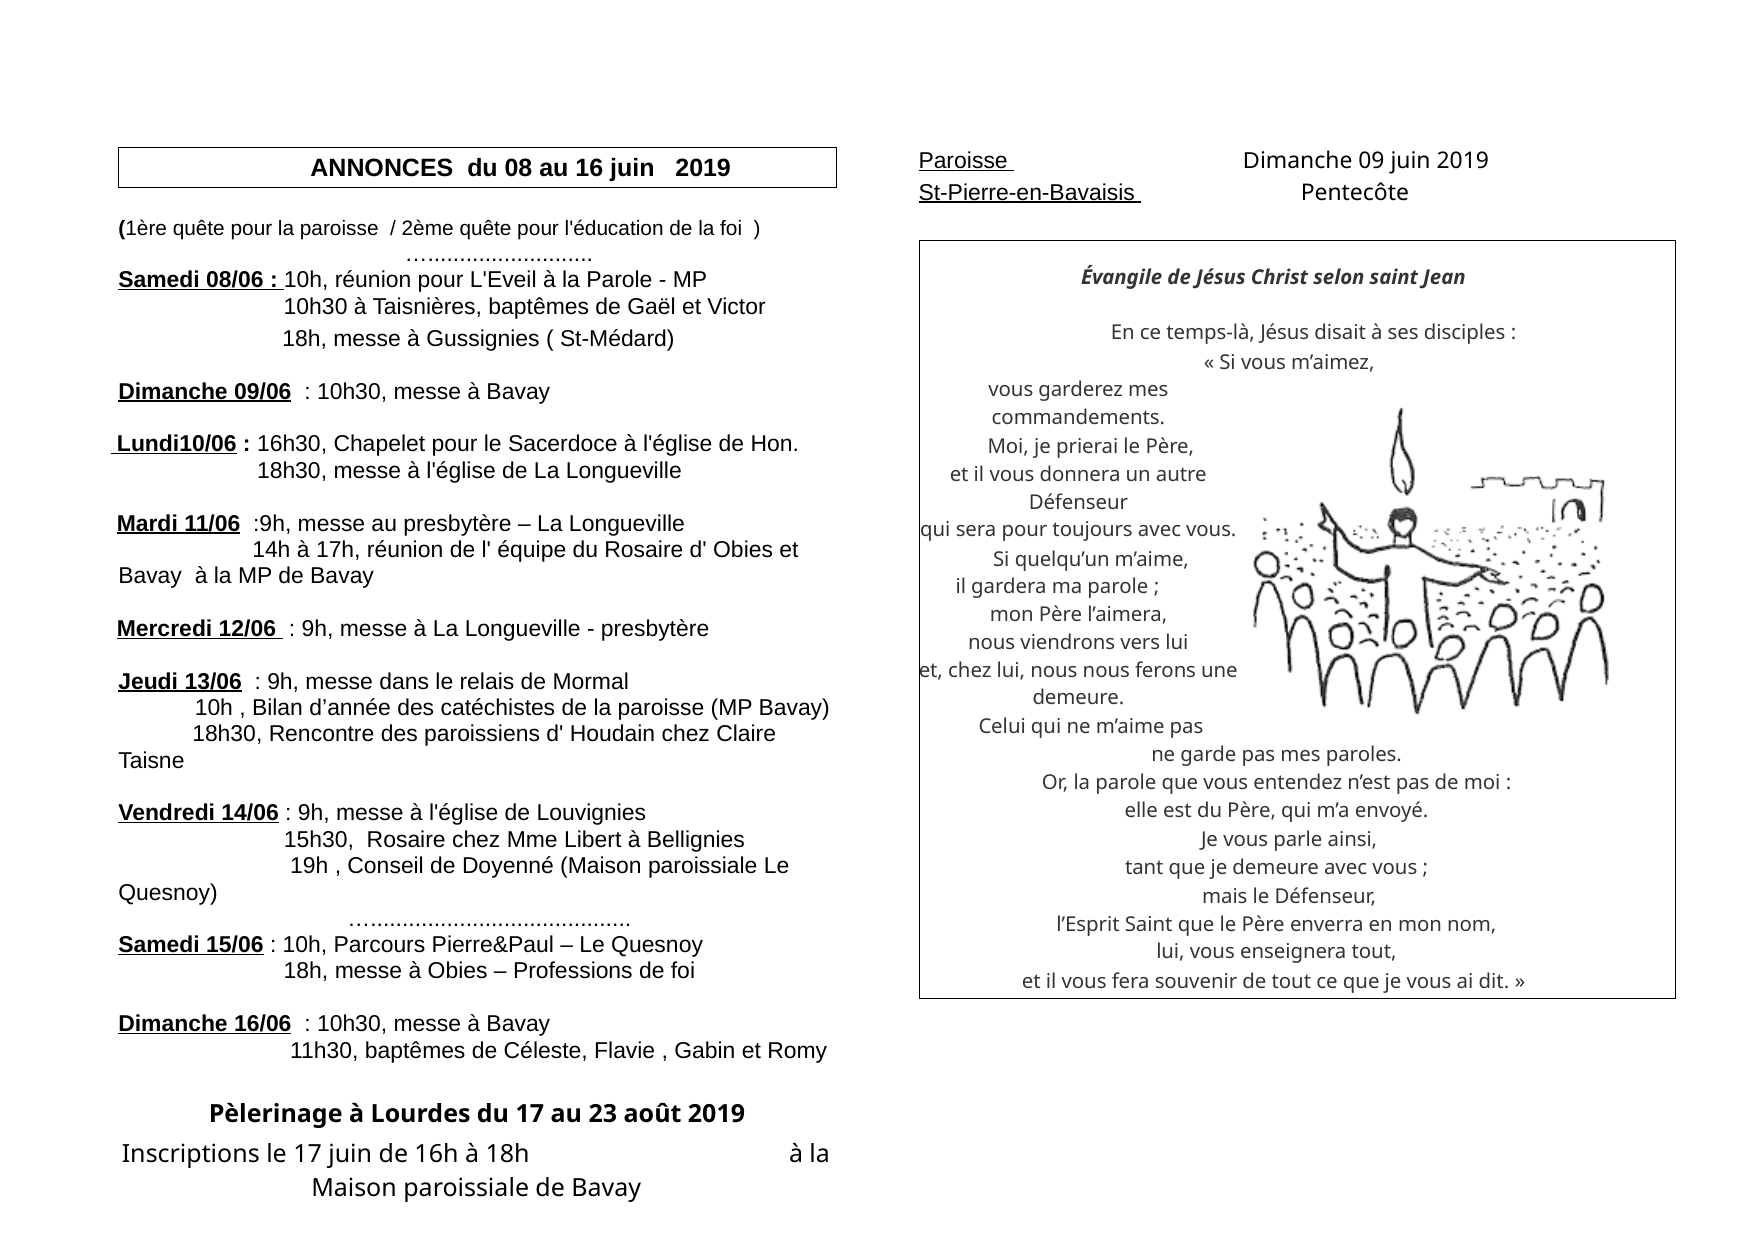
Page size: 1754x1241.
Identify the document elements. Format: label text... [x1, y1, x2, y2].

text Pèlerinage à Lourdes du 17 au 23 août 2019 [118, 1095, 836, 1129]
text (1ère quête pour la paroisse / 2ème quête pour l'éducation de la foi ) [118, 216, 836, 240]
text Vendredi 14/06 : 9h, messe à l'église de Louvignies [118, 799, 836, 826]
list 18h, messe à Gussignies ( St-Médard) [156, 325, 836, 378]
text 10h , Bilan d’année des catéchistes de la paroisse (MP Bavay) 18h30, Rencontre des paroissiens d' Houdain chez Claire Taisne [118, 694, 836, 773]
text 10h30 à Taisnières, baptêmes de Gaël et Victor [118, 293, 836, 319]
text 18h30, messe à l'église de La Longueville [110, 457, 836, 483]
text 15h30, Rosaire chez Mme Libert à Bellignies [118, 826, 836, 852]
table_header ANNONCES du 08 au 16 juin 2019 [119, 148, 836, 187]
text Évangile de Jésus Christ selon saint Jean [920, 261, 1634, 290]
text St-Pierre-en-Bavaisis Pentecôte [918, 176, 1634, 207]
text Jeudi 13/06 : 9h, messe dans le relais de Mormal [118, 668, 836, 694]
text Mardi 11/06 :9h, messe au presbytère – La Longueville [110, 509, 836, 536]
text 14h à 17h, réunion de l' équipe du Rosaire d' Obies et Bavay à la MP de Bavay [118, 536, 836, 588]
text 11h30, baptêmes de Céleste, Flavie , Gabin et Romy [118, 1037, 836, 1063]
picture [1238, 399, 1623, 720]
text Paroisse Dimanche 09 juin 2019 [918, 144, 1634, 176]
list Dimanche 09/06 : 10h30, messe à Bavay [118, 378, 836, 404]
list Samedi 15/06 : 10h, Parcours Pierre&Paul – Le Quesnoy [118, 931, 836, 957]
text Mercredi 12/06 : 9h, messe à La Longueville - presbytère [110, 615, 836, 641]
text Inscriptions le 17 juin de 16h à 18h à la Maison paroissiale de Bavay [118, 1135, 834, 1203]
text En ce temps-là, Jésus disait à ses disciples : « Si vous m’aimez, vous garderez mes commandements. Moi, je prierai le Père, et il vous donnera un autre Défenseur qui sera pour toujours avec vous. Si quelqu’un m’aime, il gardera ma parole ; mon Père l’aimera, nous viendrons vers lui et, chez lui, nous nous ferons une demeure. Celui qui ne m’aime pas ne garde pas mes paroles. Or, la parole que vous entendez n’est pas de moi : elle est du Père, qui m’a envoyé. Je vous parle ainsi, tant que je demeure avec vous ; mais le Défenseur, l’Esprit Saint que le Père enverra en mon nom, lui, vous enseignera tout, et il vous fera souvenir de tout ce que je vous ai dit. » [920, 318, 1634, 994]
list Lundi10/06 : 16h30, Chapelet pour le Sacerdoce à l'église de Hon. [110, 430, 836, 457]
text ….......................... [118, 240, 836, 266]
text Samedi 08/06 : 10h, réunion pour L'Eveil à la Parole - MP [118, 266, 836, 293]
text …......................................... [118, 905, 836, 931]
list Dimanche 16/06 : 10h30, messe à Bavay [118, 1010, 836, 1037]
text 19h , Conseil de Doyenné (Maison paroissiale Le Quesnoy) [118, 852, 836, 905]
list 18h, messe à Obies – Professions de foi [118, 957, 836, 1010]
